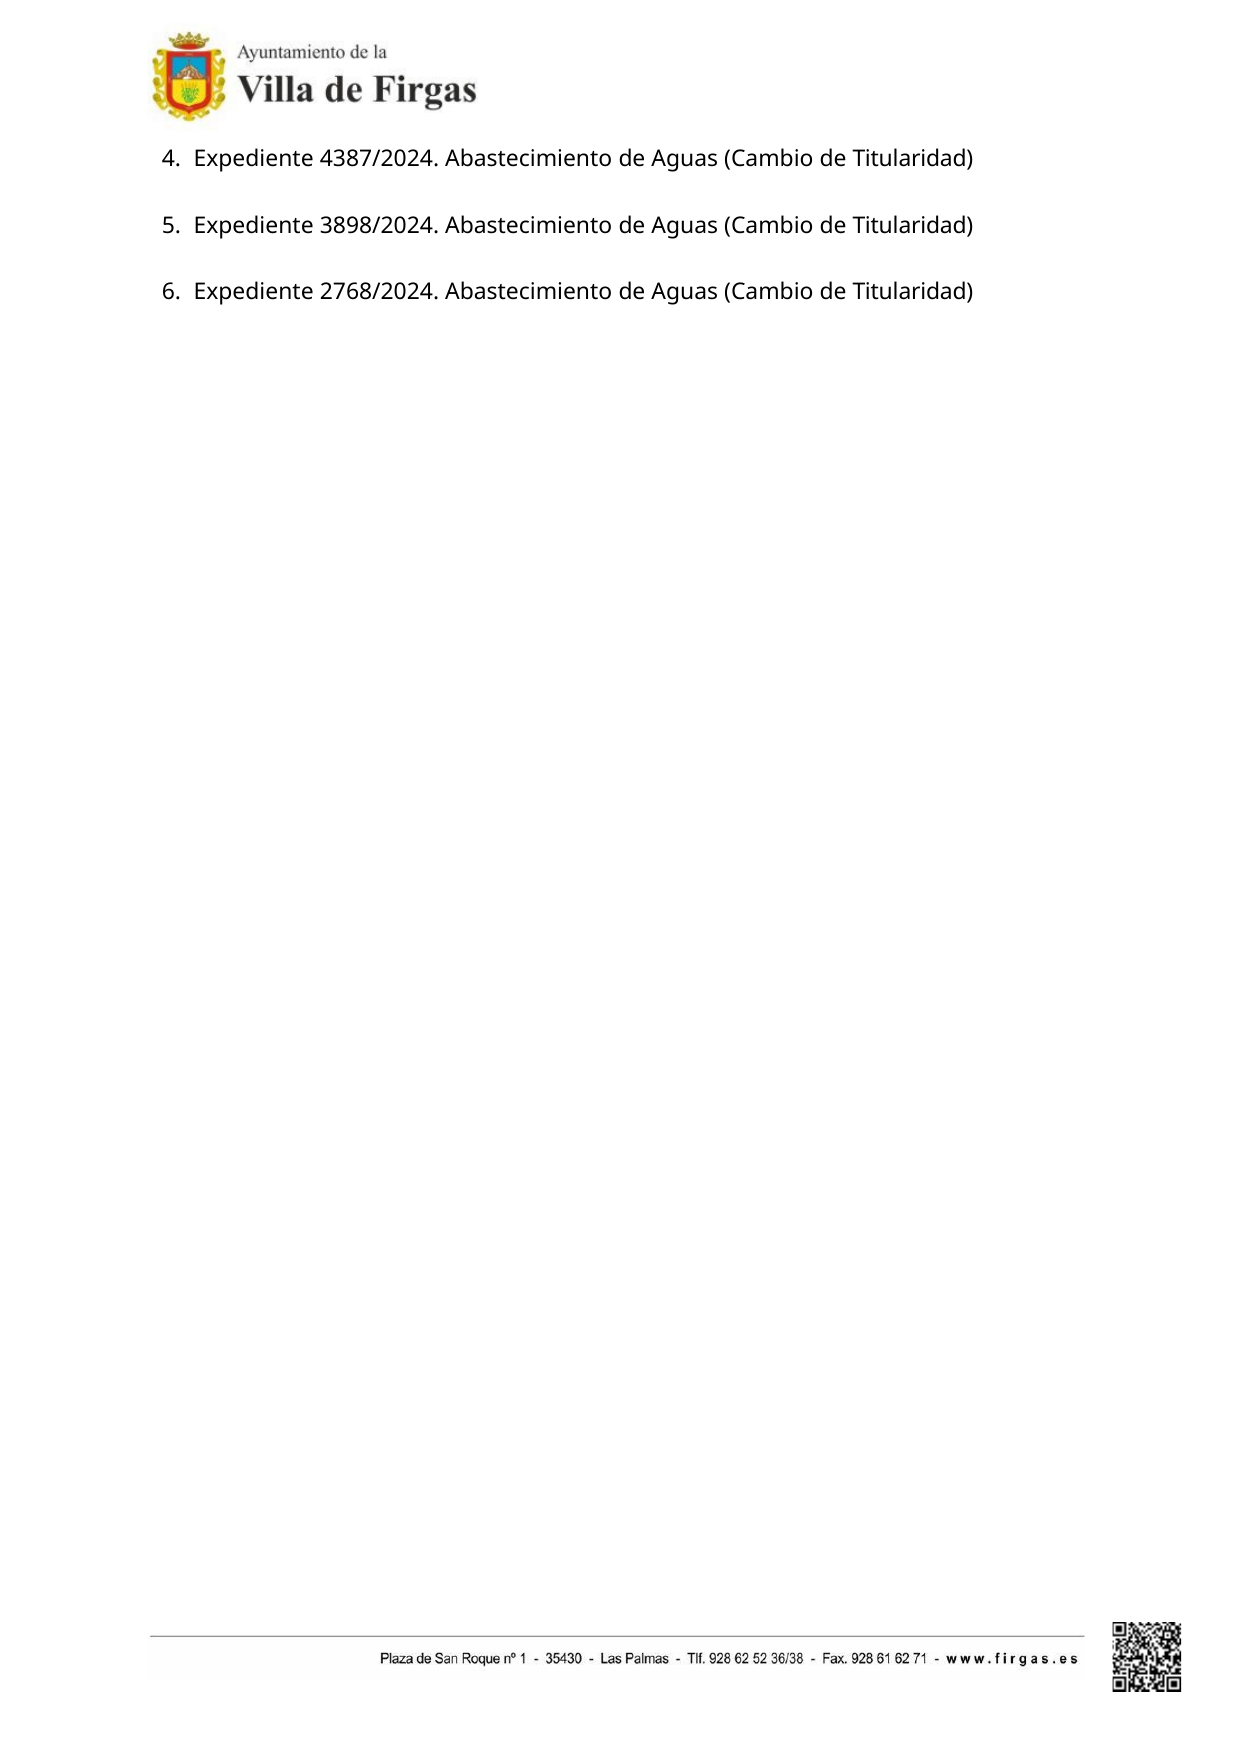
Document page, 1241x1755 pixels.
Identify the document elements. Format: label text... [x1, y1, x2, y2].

list Expediente 3898/2024. Abastecimiento de Aguas (Cambio de Titularidad) [162, 208, 1093, 240]
list Expediente 4387/2024. Abastecimiento de Aguas (Cambio de Titularidad) [162, 142, 1093, 173]
list Expediente 2768/2024. Abastecimiento de Aguas (Cambio de Titularidad) [162, 275, 1093, 307]
